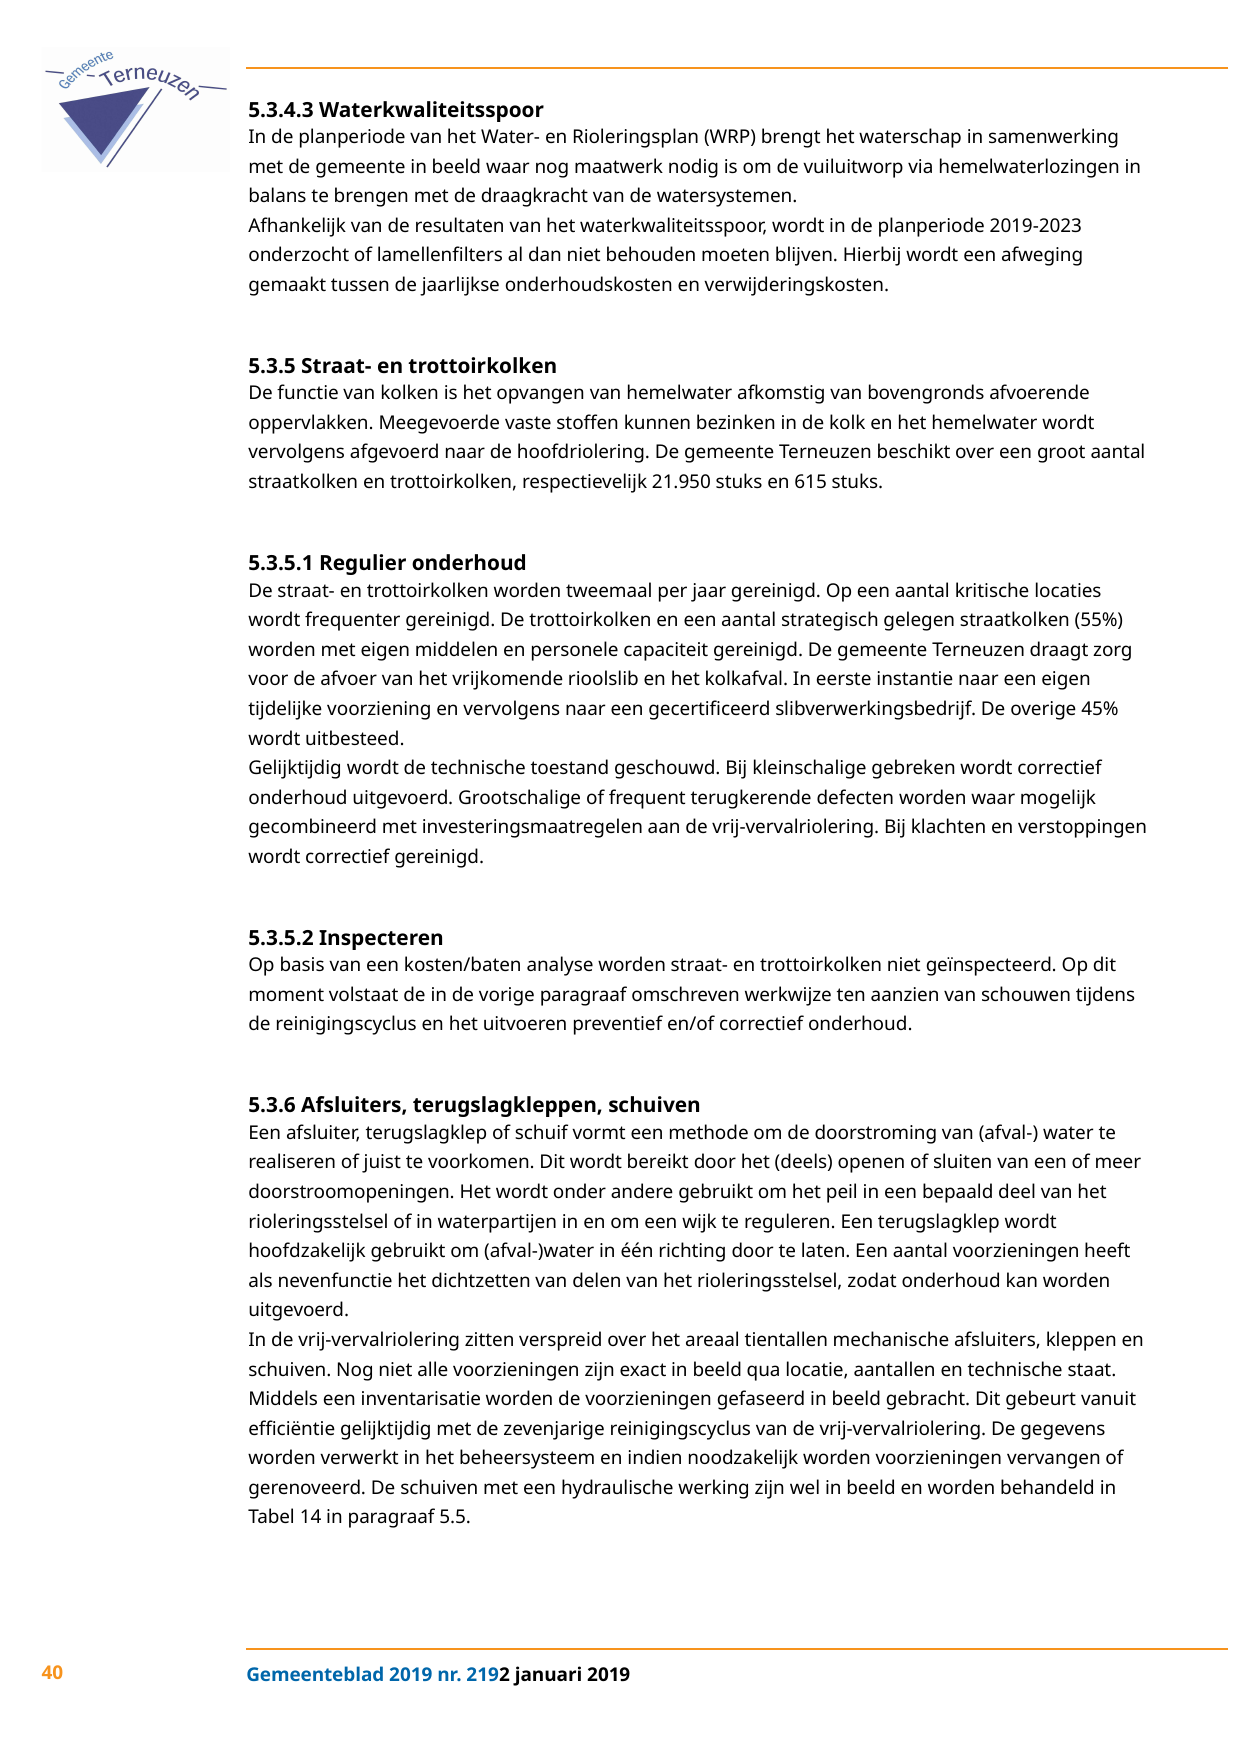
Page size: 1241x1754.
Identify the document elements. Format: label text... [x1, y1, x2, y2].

text Op basis van een kosten/baten analyse worden straat- en trottoirkolken niet geïnspecteerd. Op dit moment volstaat de in de vorige paragraaf omschreven werkwijze ten aanzien van schouwen tijdens de reinigingscyclus en het uitvoeren preventief en/of correctief onderhoud. [248, 951, 1152, 1036]
text 5.3.5.1 Regulier onderhoud [248, 548, 1152, 577]
text 5.3.4.3 Waterkwaliteitsspoor [248, 95, 1152, 123]
text De functie van kolken is het opvangen van hemelwater afkomstig van bovengronds afvoerende oppervlakken. Meegevoerde vaste stoffen kunnen bezinken in de kolk en het hemelwater wordt vervolgens afgevoerd naar de hoofdriolering. De gemeente Terneuzen beschikt over een groot aantal straatkolken en trottoirkolken, respectievelijk 21.950 stuks en 615 stuks. [248, 379, 1152, 494]
text Een afsluiter, terugslagklep of schuif vormt een methode om de doorstroming van (afval-) water te realiseren of juist te voorkomen. Dit wordt bereikt door het (deels) openen of sluiten van een of meer doorstroomopeningen. Het wordt onder andere gebruikt om het peil in een bepaald deel van het rioleringsstelsel of in waterpartijen in en om een wijk te reguleren. Een terugslagklep wordt hoofdzakelijk gebruikt om (afval-)water in één richting door te laten. Een aantal voorzieningen heeft als nevenfunctie het dichtzetten van delen van het rioleringsstelsel, zodat onderhoud kan worden uitgevoerd. [248, 1119, 1152, 1322]
text 5.3.5.2 Inspecteren [248, 923, 1152, 951]
text 5.3.5 Straat- en trottoirkolken [248, 351, 1152, 379]
text 5.3.6 Afsluiters, terugslagkleppen, schuiven [248, 1091, 1152, 1119]
text Gelijktijdig wordt de technische toestand geschouwd. Bij kleinschalige gebreken wordt correctief onderhoud uitgevoerd. Grootschalige of frequent terugkerende defecten worden waar mogelijk gecombineerd met investeringsmaatregelen aan de vrij-vervalriolering. Bij klachten en verstoppingen wordt correctief gereinigd. [248, 754, 1152, 869]
text De straat- en trottoirkolken worden tweemaal per jaar gereinigd. Op een aantal kritische locaties wordt frequenter gereinigd. De trottoirkolken en een aantal strategisch gelegen straatkolken (55%) worden met eigen middelen en personele capaciteit gereinigd. De gemeente Terneuzen draagt zorg voor de afvoer van het vrijkomende rioolslib en het kolkafval. In eerste instantie naar een eigen tijdelijke voorziening en vervolgens naar een gecertificeerd slibverwerkingsbedrijf. De overige 45% wordt uitbesteed. [248, 577, 1152, 750]
text In de vrij-vervalriolering zitten verspreid over het areaal tientallen mechanische afsluiters, kleppen en schuiven. Nog niet alle voorzieningen zijn exact in beeld qua locatie, aantallen en technische staat. Middels een inventarisatie worden de voorzieningen gefaseerd in beeld gebracht. Dit gebeurt vanuit efficiëntie gelijktijdig met de zevenjarige reinigingscyclus van de vrij-vervalriolering. De gegevens worden verwerkt in het beheersysteem en indien noodzakelijk worden voorzieningen vervangen of gerenoveerd. De schuiven met een hydraulische werking zijn wel in beeld en worden behandeld in Tabel 14 in paragraaf 5.5. [248, 1326, 1152, 1529]
text Afhankelijk van de resultaten van het waterkwaliteitsspoor, wordt in de planperiode 2019-2023 onderzocht of lamellenfilters al dan niet behouden moeten blijven. Hierbij wordt een afweging gemaakt tussen de jaarlijkse onderhoudskosten en verwijderingskosten. [248, 212, 1152, 297]
picture [41, 47, 231, 172]
text In de planperiode van het Water- en Rioleringsplan (WRP) brengt het waterschap in samenwerking met de gemeente in beeld waar nog maatwerk nodig is om de vuiluitworp via hemelwaterlozingen in balans te brengen met de draagkracht van de watersystemen. [248, 123, 1152, 208]
